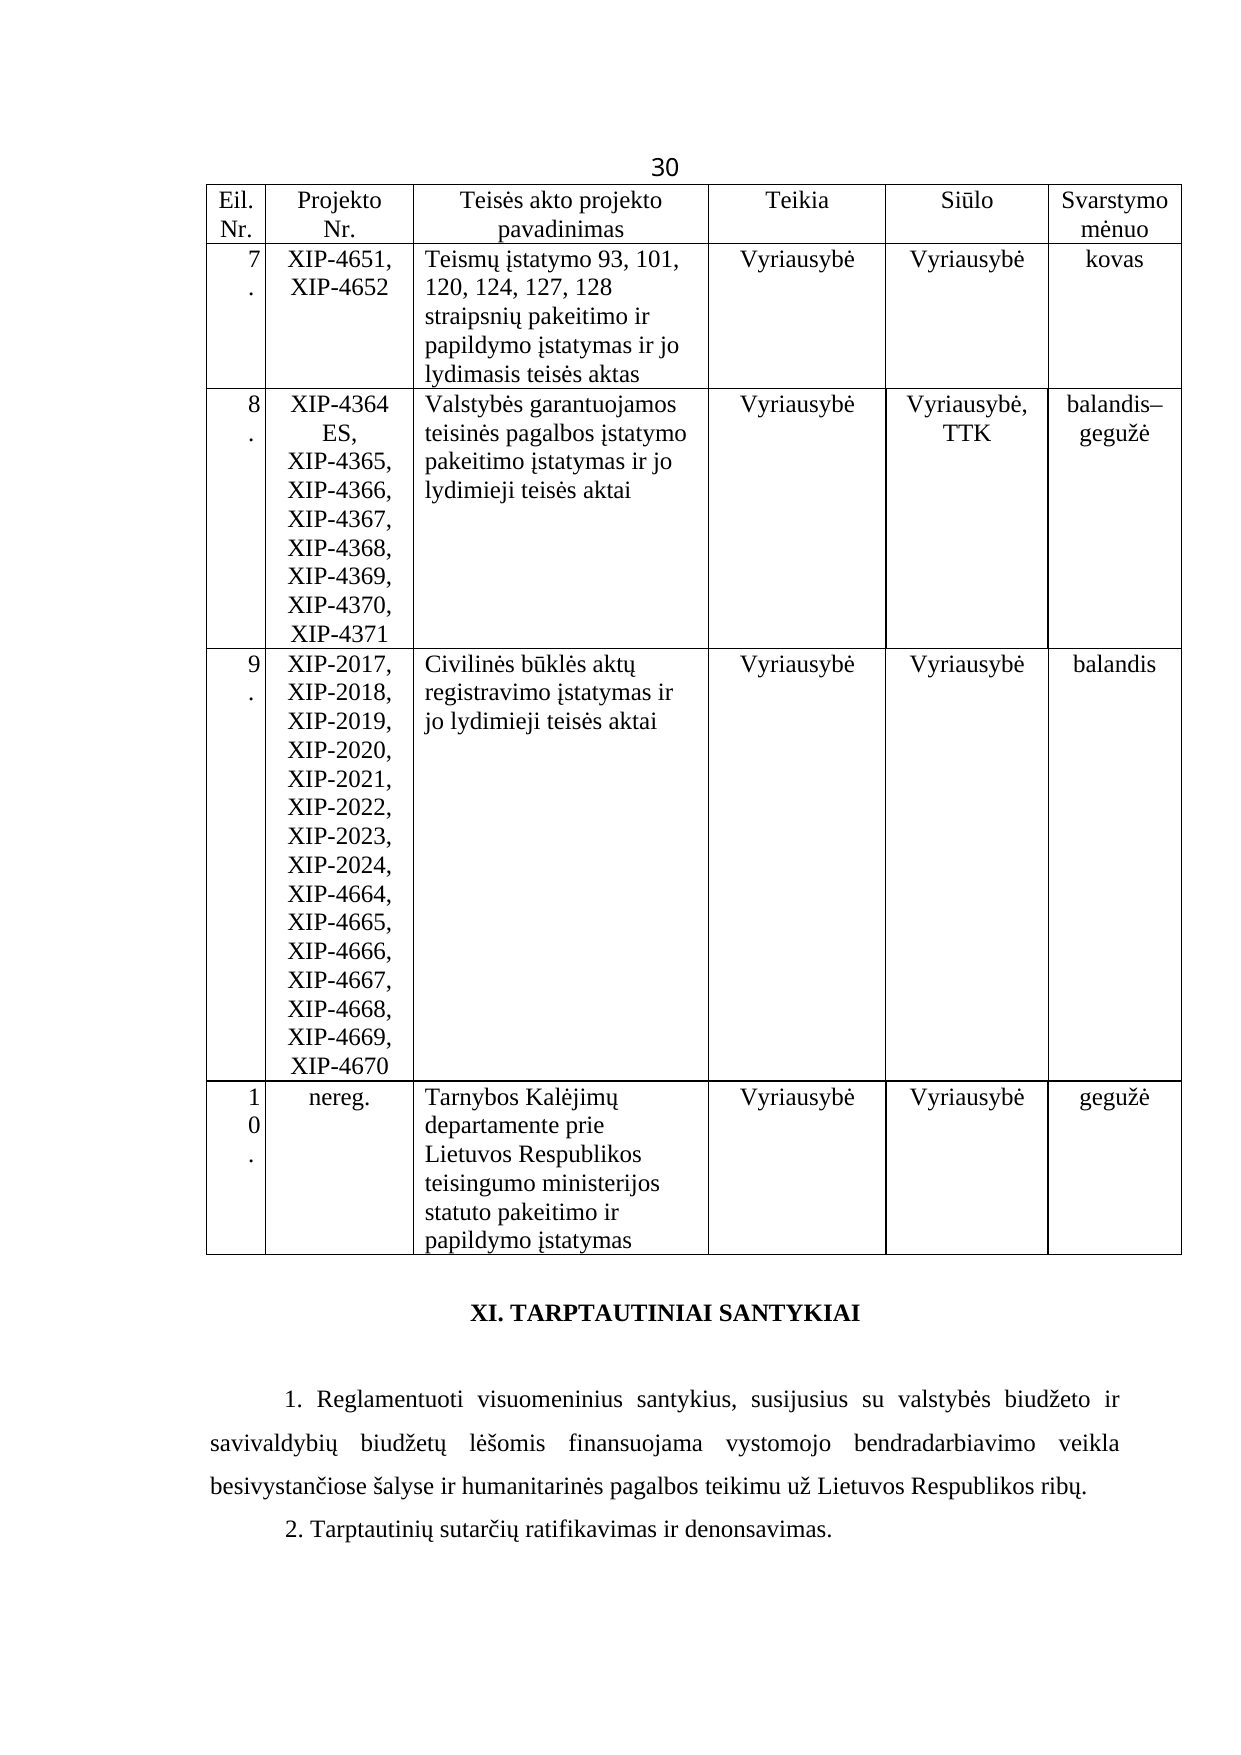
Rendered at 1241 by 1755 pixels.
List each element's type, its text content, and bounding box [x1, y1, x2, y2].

text XI. TARPTAUTINIAI SANTYKIAI [210, 1298, 1120, 1327]
table_cell Vyriausybė, TTK [887, 389, 1047, 648]
table_cell Tarnybos Kalėjimų departamente prie Lietuvos Respublikos teisingumo ministerijos statuto pakeitimo ir papildymo įstatymas [414, 1082, 708, 1254]
table_cell Valstybės garantuojamos teisinės pagalbos įstatymo pakeitimo įstatymas ir jo lydimieji teisės aktai [414, 389, 708, 648]
table_cell Vyriausybė [887, 1082, 1047, 1254]
table_header Siūlo [886, 185, 1048, 243]
table_cell Vyriausybė [709, 649, 885, 1080]
table_header Svarstymo mėnuo [1049, 185, 1181, 243]
table_header Eil. Nr. [207, 185, 265, 243]
table_cell gegužė [1049, 1082, 1181, 1254]
table_cell [207, 649, 265, 1080]
table_cell Vyriausybė [709, 1082, 885, 1254]
text 1. Reglamentuoti visuomeninius santykius, susijusius su valstybės biudžeto ir savivaldybių biudžetų lėšomis finansuojama vystomojo bendradarbiavimo veikla besivystančiose šalyse ir humanitarinės pagalbos teikimu už Lietuvos Respublikos ribų. [210, 1384, 1120, 1499]
table_header Teikia [709, 185, 885, 243]
table_cell balandis [1049, 649, 1181, 1080]
table_cell Vyriausybė [709, 244, 885, 387]
table_cell [207, 244, 265, 387]
table_cell XIP-4364 ES, XIP-4365, XIP-4366, XIP-4367, XIP-4368, XIP-4369, XIP-4370, XIP-4371 [266, 389, 413, 648]
table_cell Vyriausybė [886, 244, 1048, 387]
table_cell [207, 1082, 265, 1254]
table_cell Vyriausybė [886, 649, 1048, 1080]
table_cell XIP-2017, XIP-2018, XIP-2019, XIP-2020, XIP-2021, XIP-2022, XIP-2023, XIP-2024, XIP-4664, XIP-4665, XIP-4666, XIP-4667, XIP-4668, XIP-4669, XIP-4670 [266, 649, 413, 1080]
table_cell Vyriausybė [709, 389, 885, 648]
table_cell [207, 389, 265, 648]
table_header Teisės akto projekto pavadinimas [414, 185, 708, 243]
table_header Projekto Nr. [266, 185, 413, 243]
table_cell Teismų įstatymo 93, 101, 120, 124, 127, 128 straipsnių pakeitimo ir papildymo įstatymas ir jo lydimasis teisės aktas [414, 244, 708, 387]
table_cell XIP-4651, XIP-4652 [266, 244, 413, 387]
table_cell Civilinės būklės aktų registravimo įstatymas ir jo lydimieji teisės aktai [414, 649, 708, 1080]
table_cell balandis– gegužė [1049, 389, 1181, 648]
table_cell nereg. [266, 1082, 413, 1254]
table_cell kovas [1049, 244, 1181, 387]
text 2. Tarptautinių sutarčių ratifikavimas ir denonsavimas. [210, 1514, 1120, 1543]
